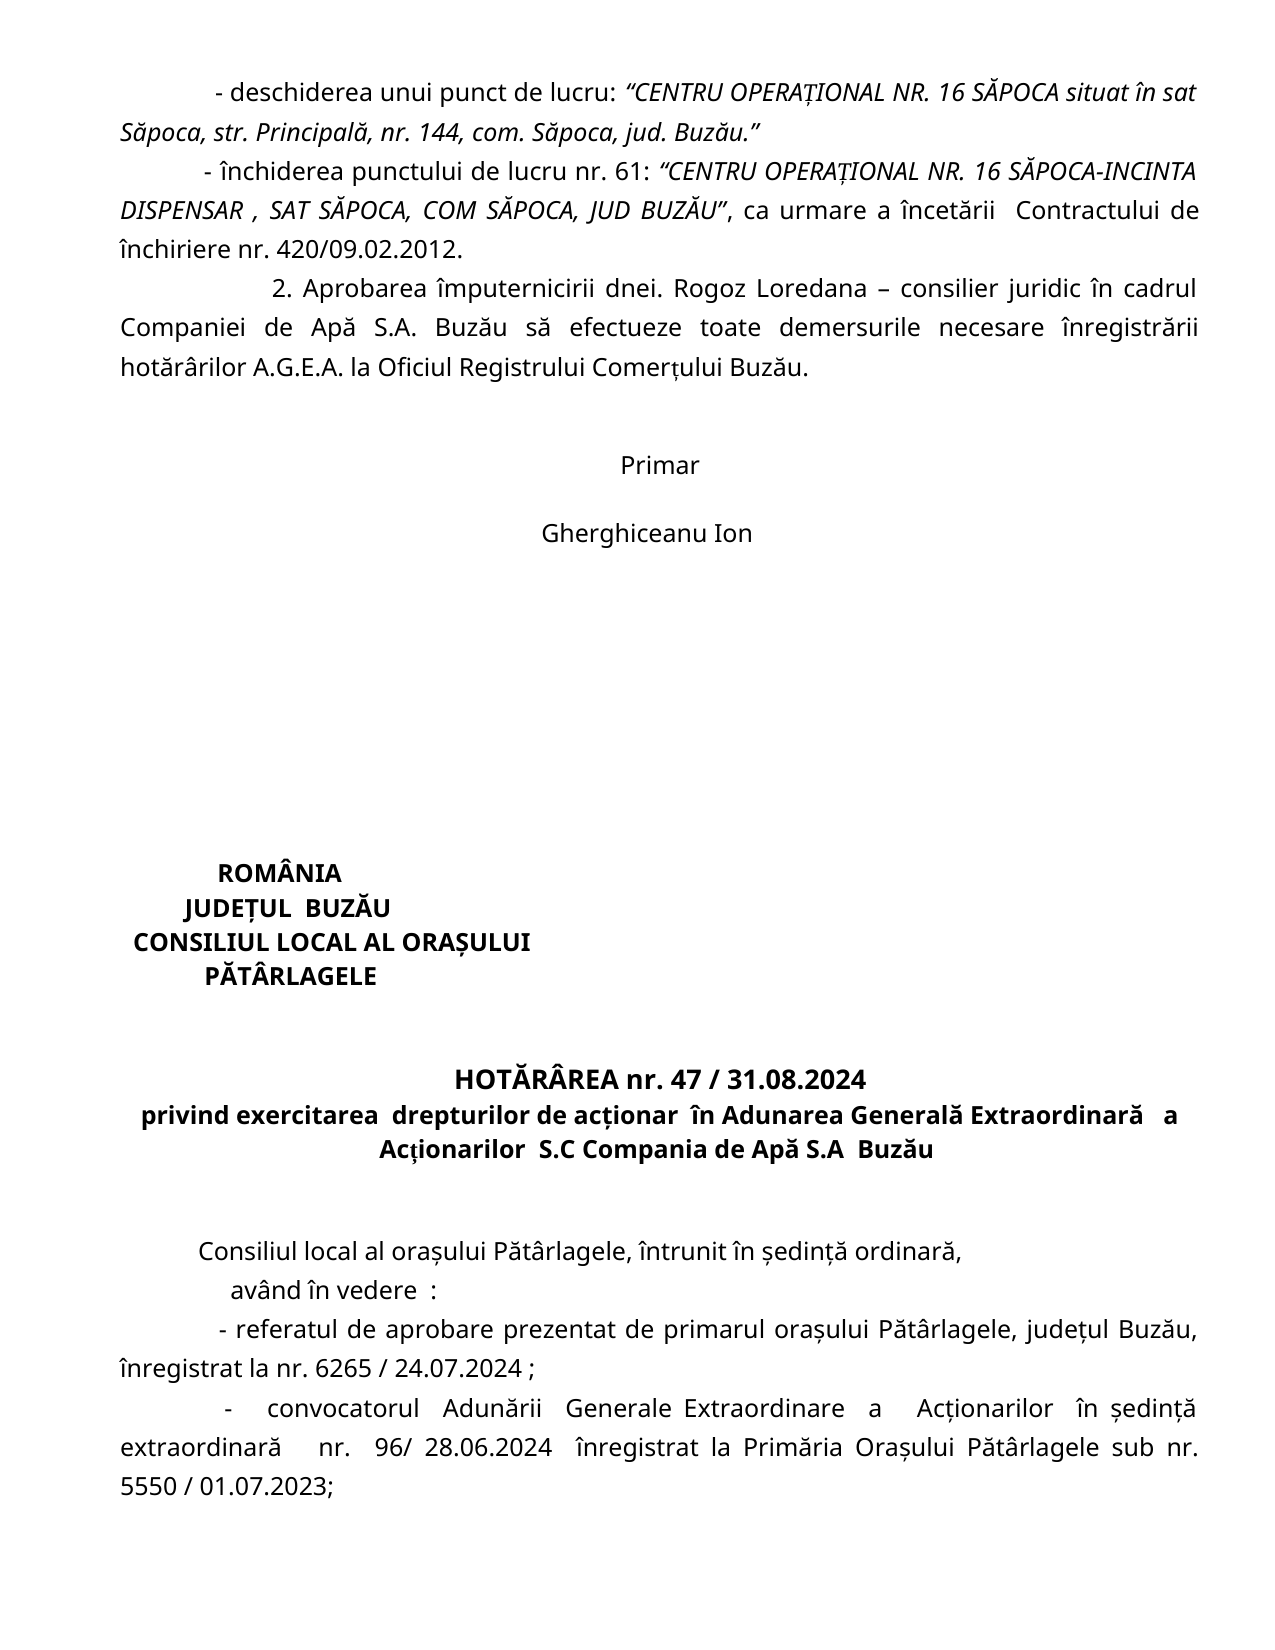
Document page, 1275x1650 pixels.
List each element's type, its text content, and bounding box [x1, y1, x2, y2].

text 2. Aprobarea împuternicirii dnei. Rogoz Loredana – consilier juridic în cadrul Companiei de Apă S.A. Buzău să efectueze toate demersurile necesare înregistrării hotărârilor A.G.E.A. la Oficiul Registrului Comerțului Buzău. [120, 271, 1200, 383]
text HOTĂRÂREA nr. 47 / 31.08.2024 [120, 1061, 1200, 1097]
text privind exercitarea drepturilor de acţionar în Adunarea Generală Extraordinară a Acționarilor S.C Compania de Apă S.A Buzău [120, 1097, 1200, 1166]
text - deschiderea unui punct de lucru: “CENTRU OPERAȚIONAL NR. 16 SĂPOCA situat în sat Săpoca, str. Principală, nr. 144, com. Săpoca, jud. Buzău.” [120, 75, 1200, 148]
text Primar [120, 447, 1200, 481]
text Consiliul local al oraşului Pătârlagele, întrunit în şedinţă ordinară, [120, 1234, 1200, 1268]
text Gherghiceanu Ion [120, 516, 1200, 549]
text - convocatorul Adunării Generale Extraordinare a Acţionarilor în şedinţă extraordinară nr. 96/ 28.06.2024 înregistrat la Primăria Oraşului Pătârlagele sub nr. 5550 / 01.07.2023; [120, 1390, 1200, 1503]
text - referatul de aprobare prezentat de primarul oraşului Pătârlagele, judeţul Buzău, înregistrat la nr. 6265 / 24.07.2024 ; [120, 1312, 1200, 1385]
subtitle CONSILIUL LOCAL AL ORAŞULUI [120, 924, 1200, 958]
subtitle JUDEŢUL BUZĂU [120, 890, 1200, 924]
text având în vedere : [120, 1273, 1200, 1307]
text - închiderea punctului de lucru nr. 61: “CENTRU OPERAȚIONAL NR. 16 SĂPOCA-INCINTA DISPENSAR , SAT SĂPOCA, COM SĂPOCA, JUD BUZĂU”, ca urmare a încetării Contractului de închiriere nr. 420/09.02.2012. [120, 153, 1200, 266]
subtitle PĂTÂRLAGELE [120, 958, 1200, 992]
text ROMÂNIA [120, 856, 1200, 890]
